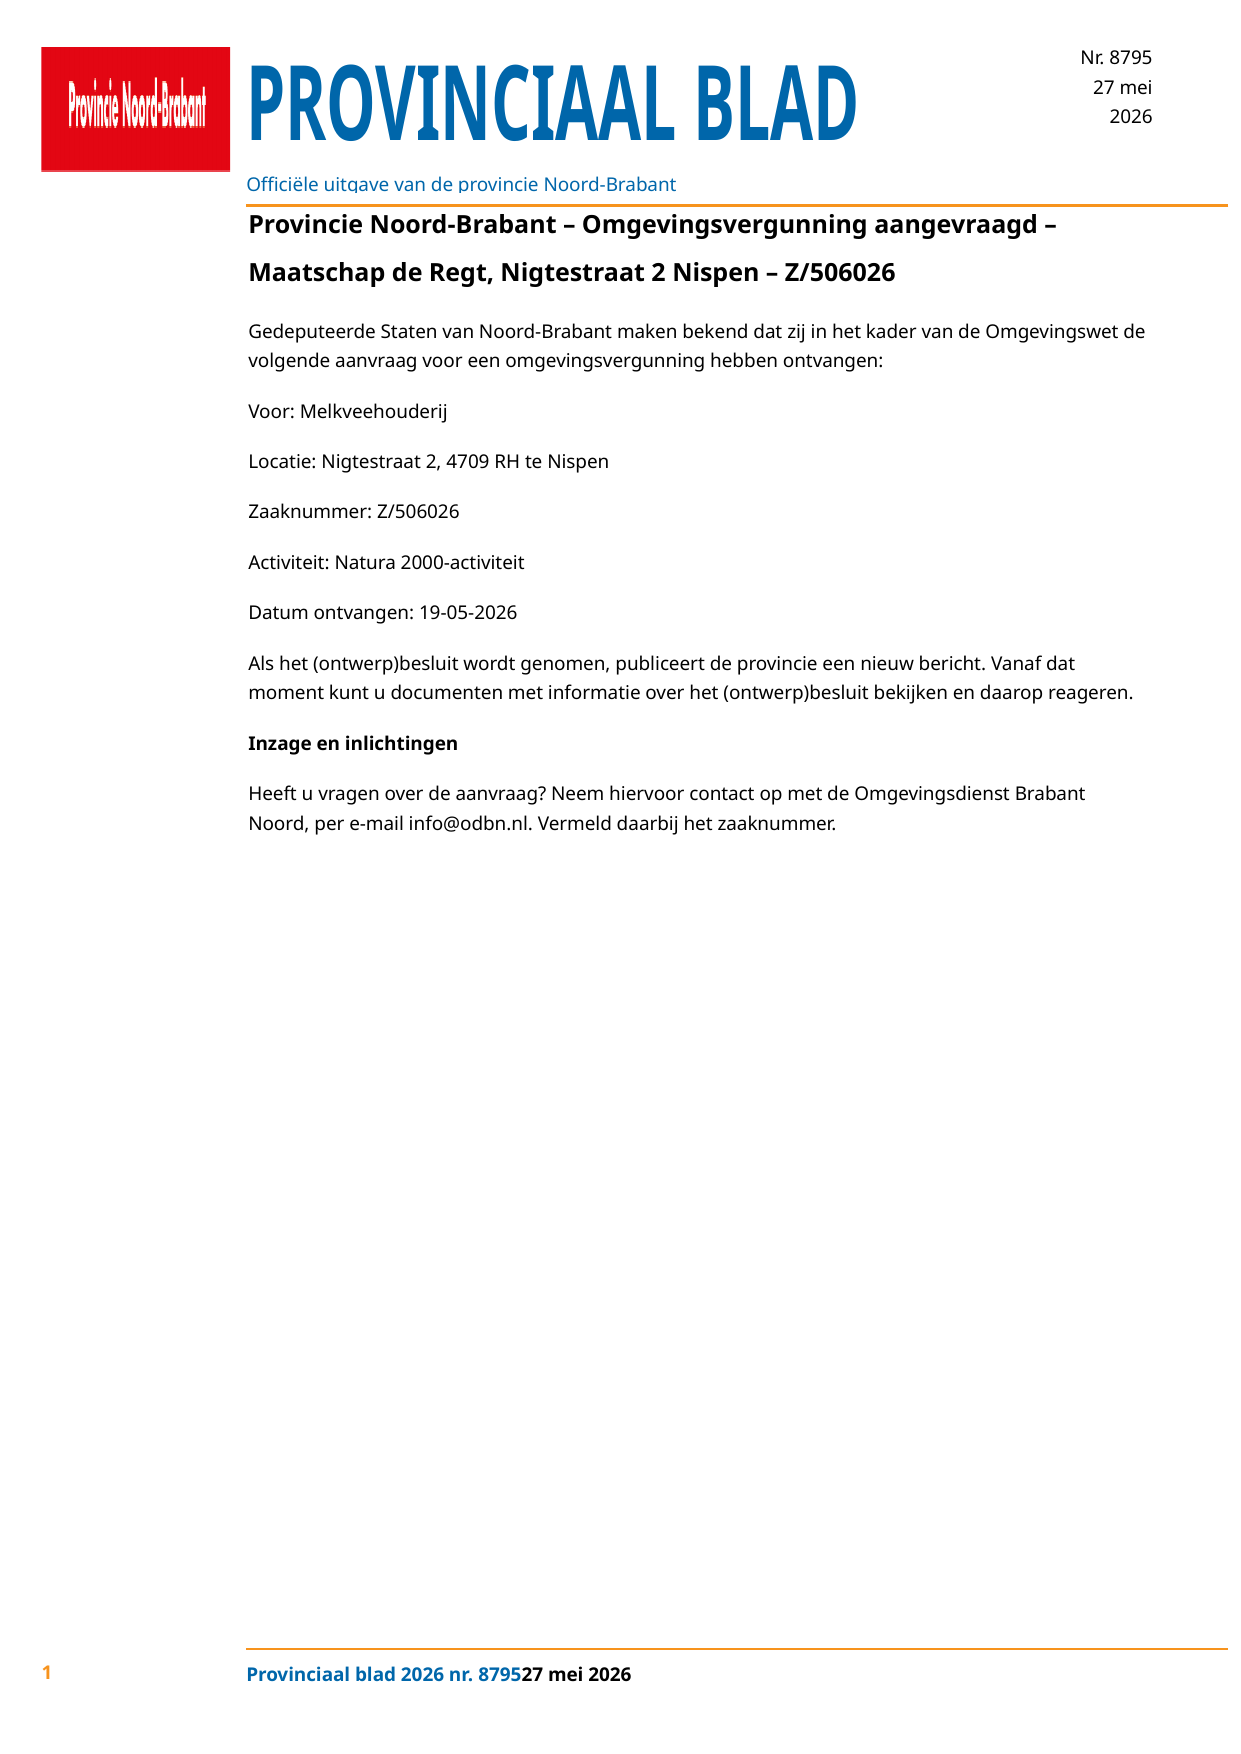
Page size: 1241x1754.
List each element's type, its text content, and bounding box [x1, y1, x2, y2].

text Als het (ontwerp)besluit wordt genomen, publiceert de provincie een nieuw bericht. Vanaf dat moment kunt u documenten met informatie over het (ontwerp)besluit bekijken en daarop reageren. [248, 650, 1152, 705]
text Gedeputeerde Staten van Noord-Brabant maken bekend dat zij in het kader van de Omgevingswet de volgende aanvraag voor een omgevingsvergunning hebben ontvangen: [248, 318, 1152, 373]
text Voor: Melkveehouderij [248, 398, 1152, 424]
text Activiteit: Natura 2000-activiteit [248, 549, 1152, 575]
text Heeft u vragen over de aanvraag? Neem hiervoor contact op met de Omgevingsdienst Brabant Noord, per e-mail info@odbn.nl. Vermeld daarbij het zaaknummer. [248, 780, 1152, 836]
text Locatie: Nigtestraat 2, 4709 RH te Nispen [248, 448, 1152, 474]
text Zaaknummer: Z/506026 [248, 499, 1152, 524]
text Datum ontvangen: 19-05-2026 [248, 599, 1152, 625]
text Inzage en inlichtingen [248, 730, 1152, 756]
picture [41, 47, 231, 172]
text Provincie Noord-Brabant – Omgevingsvergunning aangevraagd – Maatschap de Regt, Nigtestraat 2 Nispen – Z/506026 [248, 207, 1152, 288]
